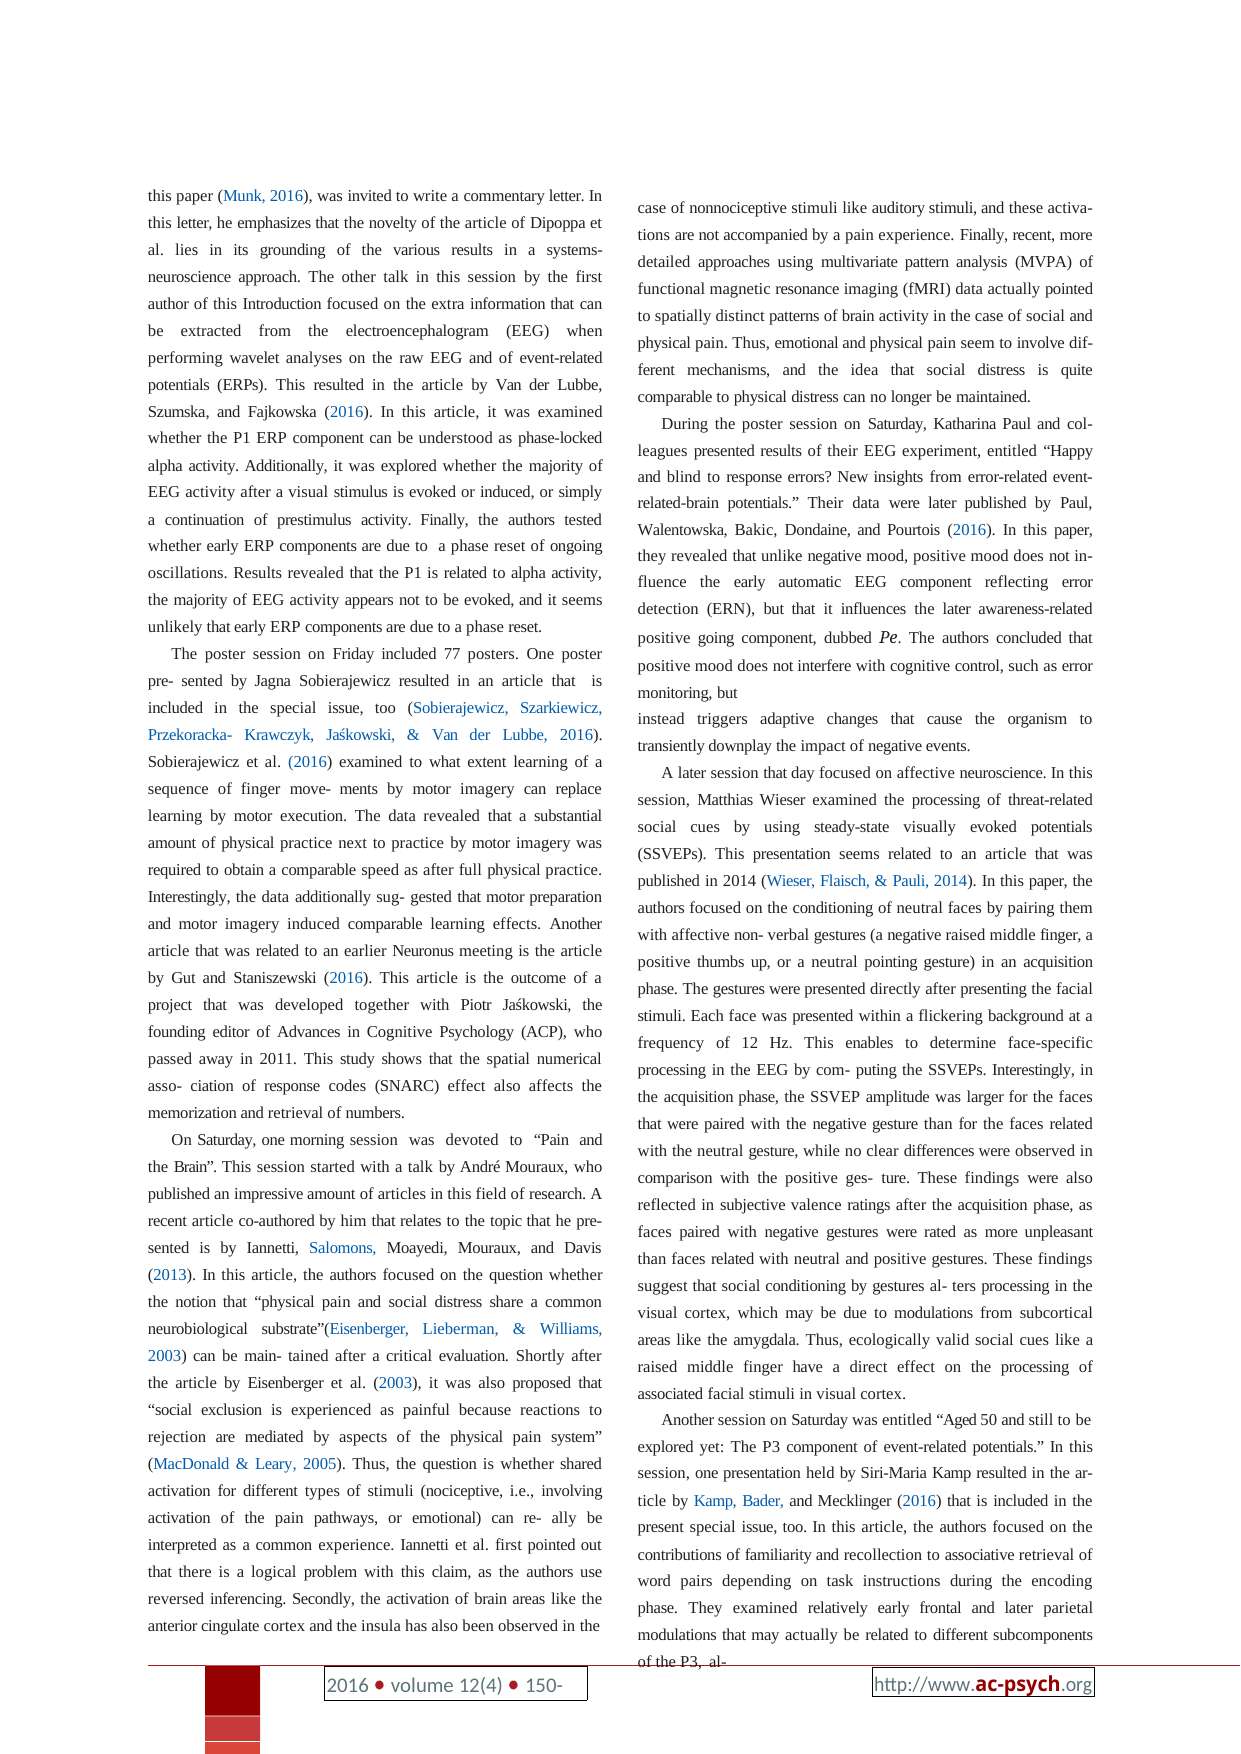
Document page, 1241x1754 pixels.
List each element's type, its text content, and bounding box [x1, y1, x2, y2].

text The poster session on Friday included 77 posters. One poster pre- sented by Jagna Sobierajewicz resulted in an article that is included in the special issue, too (Sobierajewicz, Szarkiewicz, Przekoracka- Krawczyk, Jaśkowski, & Van der Lubbe, 2016). Sobierajewicz et al. (2016) examined to what extent learning of a sequence of finger move- ments by motor imagery can replace learning by motor execution. The data revealed that a substantial amount of physical practice next to practice by motor imagery was required to obtain a comparable speed as after full physical practice. Interestingly, the data additionally sug- gested that motor preparation and motor imagery induced comparable learning effects. Another article that was related to an earlier Neuronus meeting is the article by Gut and Staniszewski (2016). This article is the outcome of a project that was developed together with Piotr Jaśkowski, the founding editor of Advances in Cognitive Psychology (ACP), who passed away in 2011. This study shows that the spatial numerical asso- ciation of response codes (SNARC) effect also affects the memorization and retrieval of numbers. [148, 644, 602, 1122]
text During the poster session on Saturday, Katharina Paul and col- leagues presented results of their EEG experiment, entitled “Happy and blind to response errors? New insights from error-related event- related-brain potentials.” Their data were later published by Paul, Walentowska, Bakic, Dondaine, and Pourtois (2016). In this paper, they revealed that unlike negative mood, positive mood does not in- fluence the early automatic EEG component reflecting error detection (ERN), but that it influences the later awareness-related positive going component, dubbed Pe. The authors concluded that positive mood does not interfere with cognitive control, such as error monitoring, but [637, 414, 1093, 702]
text this paper (Munk, 2016), was invited to write a commentary letter. In this letter, he emphasizes that the novelty of the article of Dipoppa et al. lies in its grounding of the various results in a systems-neuroscience approach. The other talk in this session by the first author of this Introduction focused on the extra information that can be extracted from the electroencephalogram (EEG) when performing wavelet analyses on the raw EEG and of event-related potentials (ERPs). This resulted in the article by Van der Lubbe, Szumska, and Fajkowska (2016). In this article, it was examined whether the P1 ERP component can be understood as phase-locked alpha activity. Additionally, it was explored whether the majority of EEG activity after a visual stimulus is evoked or induced, or simply a continuation of prestimulus activity. Finally, the authors tested whether early ERP components are due to a phase reset of ongoing oscillations. Results revealed that the P1 is related to alpha activity, the majority of EEG activity appears not to be evoked, and it seems unlikely that early ERP components are due to a phase reset. [148, 186, 602, 636]
text A later session that day focused on affective neuroscience. In this session, Matthias Wieser examined the processing of threat-related social cues by using steady-state visually evoked potentials (SSVEPs). This presentation seems related to an article that was published in 2014 (Wieser, Flaisch, & Pauli, 2014). In this paper, the authors focused on the conditioning of neutral faces by pairing them with affective non- verbal gestures (a negative raised middle finger, a positive thumbs up, or a neutral pointing gesture) in an acquisition phase. The gestures were presented directly after presenting the facial stimuli. Each face was presented within a flickering background at a frequency of 12 Hz. This enables to determine face-specific processing in the EEG by com- puting the SSVEPs. Interestingly, in the acquisition phase, the SSVEP amplitude was larger for the faces that were paired with the negative gesture than for the faces related with the neutral gesture, while no clear differences were observed in comparison with the positive ges- ture. These findings were also reflected in subjective valence ratings after the acquisition phase, as faces paired with negative gestures were rated as more unpleasant than faces related with neutral and positive gestures. These findings suggest that social conditioning by gestures al- ters processing in the visual cortex, which may be due to modulations from subcortical areas like the amygdala. Thus, ecologically valid social cues like a raised middle finger have a direct effect on the processing of associated facial stimuli in visual cortex. [637, 763, 1093, 1403]
text instead triggers adaptive changes that cause the organism to transiently downplay the impact of negative events. [637, 709, 1093, 755]
text On Saturday, one morning session was devoted to “Pain and the Brain”. This session started with a talk by André Mouraux, who published an impressive amount of articles in this field of research. A recent article co-authored by him that relates to the topic that he pre- sented is by Iannetti, Salomons, Moayedi, Mouraux, and Davis (2013). In this article, the authors focused on the question whether the notion that “physical pain and social distress share a common neurobiological substrate”(Eisenberger, Lieberman, & Williams, 2003) can be main- tained after a critical evaluation. Shortly after the article by Eisenberger et al. (2003), it was also proposed that “social exclusion is experienced as painful because reactions to rejection are mediated by aspects of the physical pain system” (MacDonald & Leary, 2005). Thus, the question is whether shared activation for different types of stimuli (nociceptive, i.e., involving activation of the pain pathways, or emotional) can re- ally be interpreted as a common experience. Iannetti et al. first pointed out that there is a logical problem with this claim, as the authors use reversed inferencing. Secondly, the activation of brain areas like the anterior cingulate cortex and the insula has also been observed in the [148, 1130, 602, 1634]
text case of nonnociceptive stimuli like auditory stimuli, and these activa- tions are not accompanied by a pain experience. Finally, recent, more detailed approaches using multivariate pattern analysis (MVPA) of functional magnetic resonance imaging (fMRI) data actually pointed to spatially distinct patterns of brain activity in the case of social and physical pain. Thus, emotional and physical pain seem to involve dif- ferent mechanisms, and the idea that social distress is quite comparable to physical distress can no longer be maintained. [637, 198, 1093, 406]
text explored yet: The P3 component of event-related potentials.” In this session, one presentation held by Siri-Maria Kamp resulted in the ar- ticle by Kamp, Bader, and Mecklinger (2016) that is included in the present special issue, too. In this article, the authors focused on the contributions of familiarity and recollection to associative retrieval of word pairs depending on task instructions during the encoding phase. They examined relatively early frontal and later parietal modulations that may actually be related to different subcomponents of the P3, al- [637, 1436, 1093, 1671]
text Another session on Saturday was entitled “Aged 50 and still to be [661, 1411, 1105, 1428]
